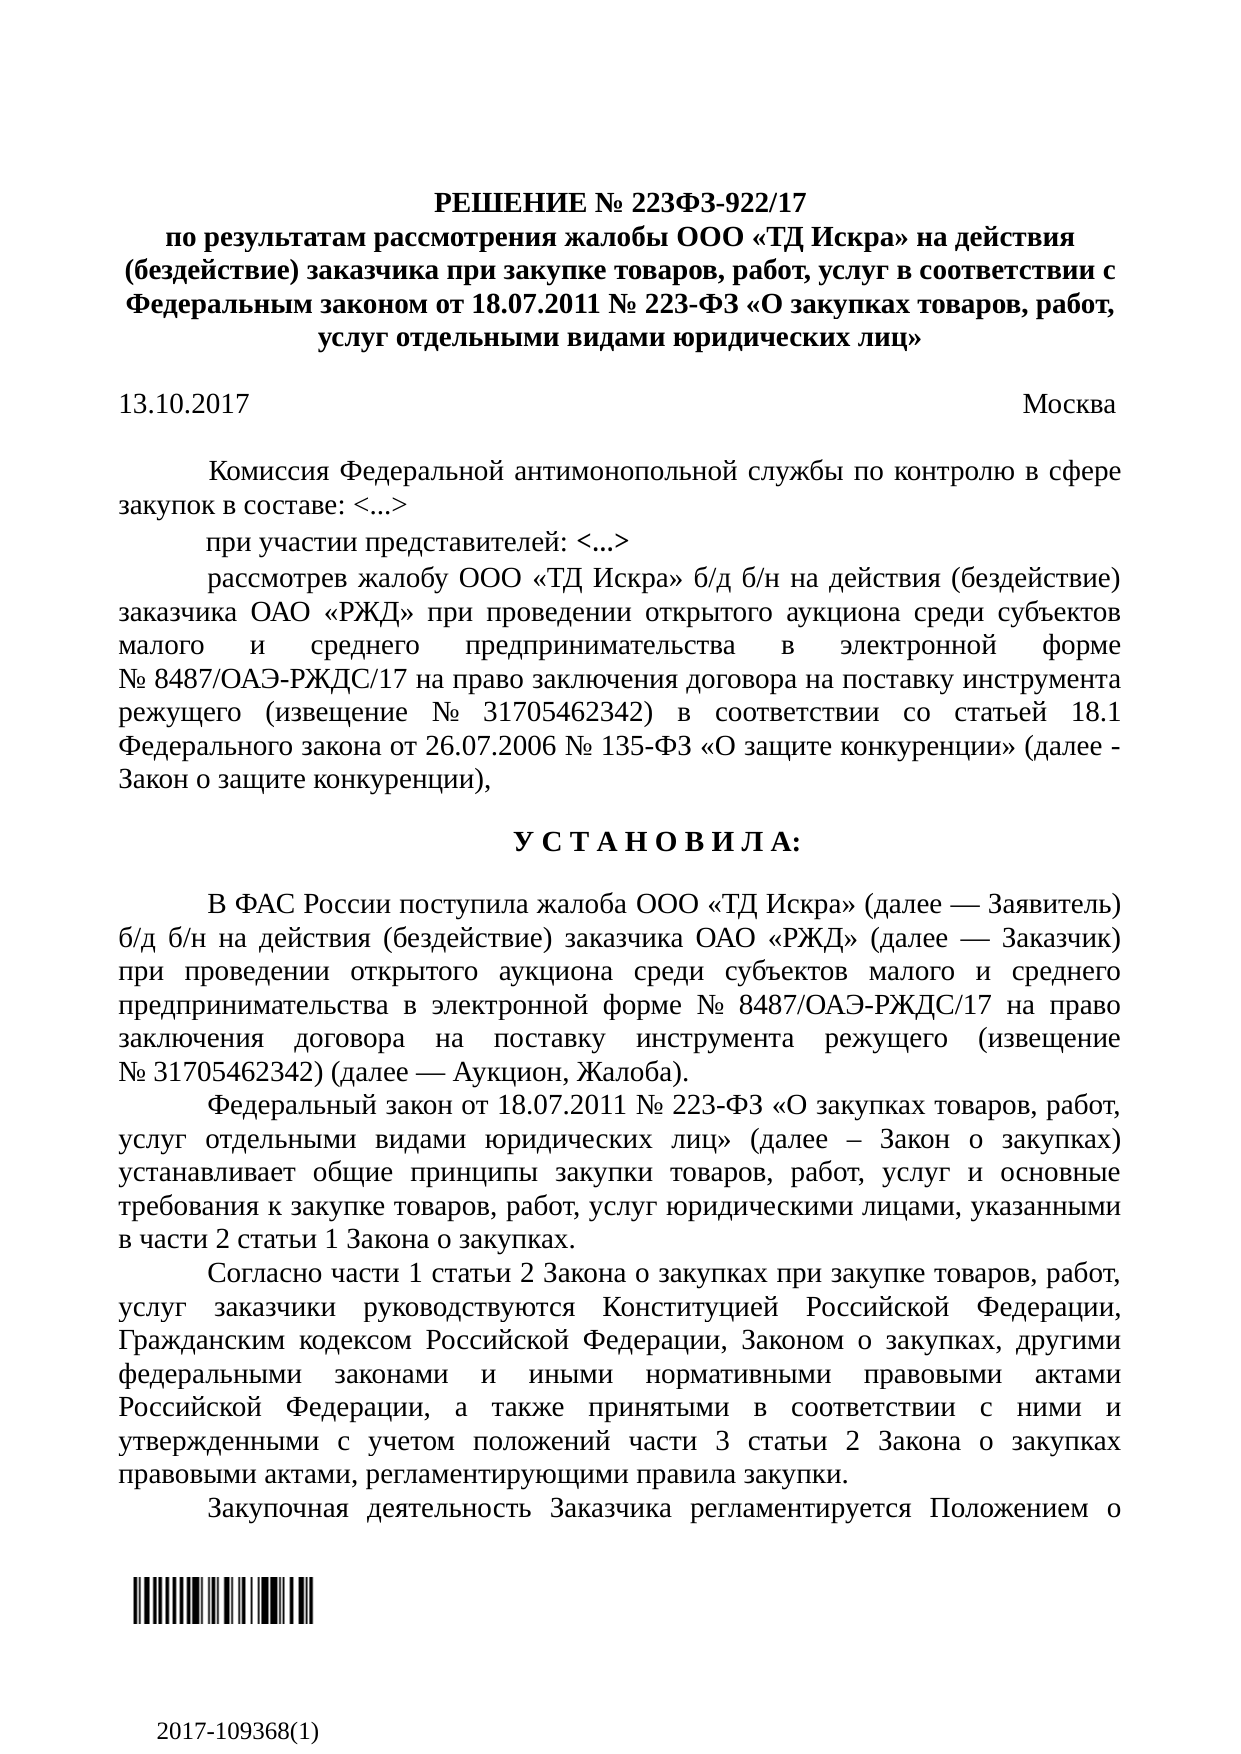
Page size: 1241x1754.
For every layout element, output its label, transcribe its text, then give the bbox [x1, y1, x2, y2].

text Согласно части 1 статьи 2 Закона о закупках при закупке товаров, работ, услуг заказчики руководствуются Конституцией Российской Федерации, Гражданским кодексом Российской Федерации, Законом о закупках, другими федеральными законами и иными нормативными правовыми актами Российской Федерации, а также принятыми в соответствии с ними и утвержденными с учетом положений части 3 статьи 2 Закона о закупках правовыми актами, регламентирующими правила закупки. [118, 1255, 1122, 1490]
text Закупочная деятельность Заказчика регламентируется Положением о [118, 1490, 1122, 1523]
text РЕШЕНИЕ № 223ФЗ-922/17 [118, 185, 1122, 219]
picture [118, 1577, 331, 1624]
text 13.10.2017 Москва [118, 386, 1122, 420]
text Комиссия Федеральной антимонопольной службы по контролю в сфере закупок в составе: <...> [118, 453, 1122, 521]
text В ФАС России поступила жалоба ООО «ТД Искра» (далее — Заявитель) б/д б/н на действия (бездействие) заказчика ОАО «РЖД» (далее — Заказчик) при проведении открытого аукциона среди субъектов малого и среднего предпринимательства в электронной форме № 8487/ОАЭ-РЖДС/17 на право заключения договора на поставку инструмента режущего (извещение № 31705462342) (далее — Аукцион, Жалоба). [118, 886, 1122, 1087]
text У С Т А Н О В И Л А: [118, 824, 1122, 857]
text Федеральный закон от 18.07.2011 № 223-ФЗ «О закупках товаров, работ, услуг отдельными видами юридических лиц» (далее – Закон о закупках) устанавливает общие принципы закупки товаров, работ, услуг и основные требования к закупке товаров, работ, услуг юридическими лицами, указанными в части 2 статьи 1 Закона о закупках. [118, 1087, 1122, 1255]
text рассмотрев жалобу ООО «ТД Искра» б/д б/н на действия (бездействие) заказчика ОАО «РЖД» при проведении открытого аукциона среди субъектов малого и среднего предпринимательства в электронной форме № 8487/ОАЭ-РЖДС/17 на право заключения договора на поставку инструмента режущего (извещение № 31705462342) в соответствии со статьей 18.1 Федерального закона от 26.07.2006 № 135-ФЗ «О защите конкуренции» (далее - Закон о защите конкуренции), [118, 560, 1122, 795]
text при участии представителей: <...> [118, 521, 1122, 560]
text по результатам рассмотрения жалобы ООО «ТД Искра» на действия (бездействие) заказчика при закупке товаров, работ, услуг в соответствии с Федеральным законом от 18.07.2011 № 223-ФЗ «О закупках товаров, работ, услуг отдельными видами юридических лиц» [118, 219, 1122, 353]
